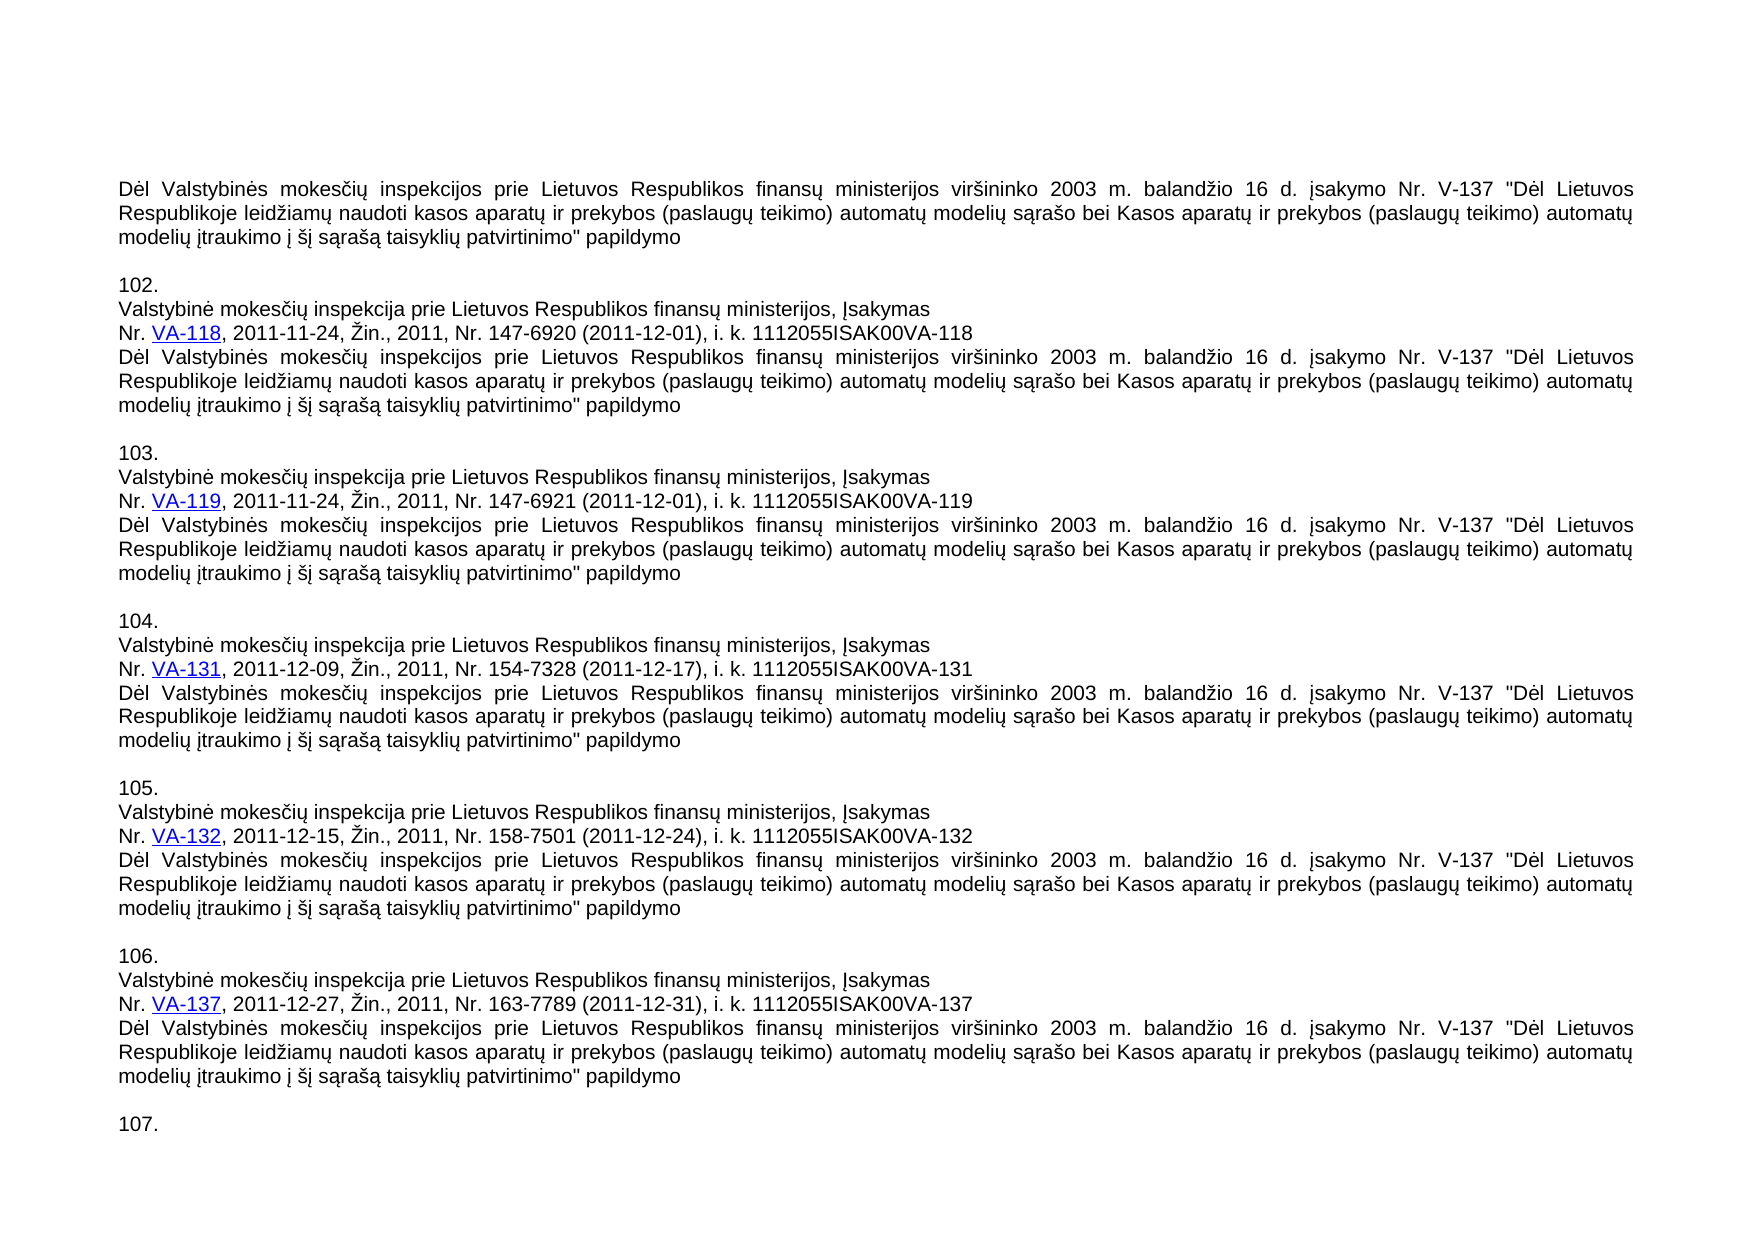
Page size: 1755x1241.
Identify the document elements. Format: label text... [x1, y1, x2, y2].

text Valstybinė mokesčių inspekcija prie Lietuvos Respublikos finansų ministerijos, Įsakymas [118, 465, 1636, 489]
text Dėl Valstybinės mokesčių inspekcijos prie Lietuvos Respublikos finansų ministerijos viršininko 2003 m. balandžio 16 d. įsakymo Nr. V-137 "Dėl Lietuvos Respublikoje leidžiamų naudoti kasos aparatų ir prekybos (paslaugų teikimo) automatų modelių sąrašo bei Kasos aparatų ir prekybos (paslaugų teikimo) automatų modelių įtraukimo į šį sąrašą taisyklių patvirtinimo" papildymo [118, 177, 1636, 249]
text Valstybinė mokesčių inspekcija prie Lietuvos Respublikos finansų ministerijos, Įsakymas [118, 968, 1636, 992]
text Nr. VA-119, 2011-11-24, Žin., 2011, Nr. 147-6921 (2011-12-01), i. k. 1112055ISAK00VA-119 [118, 489, 1636, 513]
text 105. [118, 776, 1636, 800]
text 103. [118, 441, 1636, 465]
text Dėl Valstybinės mokesčių inspekcijos prie Lietuvos Respublikos finansų ministerijos viršininko 2003 m. balandžio 16 d. įsakymo Nr. V-137 "Dėl Lietuvos Respublikoje leidžiamų naudoti kasos aparatų ir prekybos (paslaugų teikimo) automatų modelių sąrašo bei Kasos aparatų ir prekybos (paslaugų teikimo) automatų modelių įtraukimo į šį sąrašą taisyklių patvirtinimo" papildymo [118, 513, 1636, 584]
text Dėl Valstybinės mokesčių inspekcijos prie Lietuvos Respublikos finansų ministerijos viršininko 2003 m. balandžio 16 d. įsakymo Nr. V-137 "Dėl Lietuvos Respublikoje leidžiamų naudoti kasos aparatų ir prekybos (paslaugų teikimo) automatų modelių sąrašo bei Kasos aparatų ir prekybos (paslaugų teikimo) automatų modelių įtraukimo į šį sąrašą taisyklių patvirtinimo" papildymo [118, 1016, 1636, 1088]
text 102. [118, 273, 1636, 297]
text Nr. VA-118, 2011-11-24, Žin., 2011, Nr. 147-6920 (2011-12-01), i. k. 1112055ISAK00VA-118 [118, 321, 1636, 345]
text Dėl Valstybinės mokesčių inspekcijos prie Lietuvos Respublikos finansų ministerijos viršininko 2003 m. balandžio 16 d. įsakymo Nr. V-137 "Dėl Lietuvos Respublikoje leidžiamų naudoti kasos aparatų ir prekybos (paslaugų teikimo) automatų modelių sąrašo bei Kasos aparatų ir prekybos (paslaugų teikimo) automatų modelių įtraukimo į šį sąrašą taisyklių patvirtinimo" papildymo [118, 345, 1636, 417]
text Dėl Valstybinės mokesčių inspekcijos prie Lietuvos Respublikos finansų ministerijos viršininko 2003 m. balandžio 16 d. įsakymo Nr. V-137 "Dėl Lietuvos Respublikoje leidžiamų naudoti kasos aparatų ir prekybos (paslaugų teikimo) automatų modelių sąrašo bei Kasos aparatų ir prekybos (paslaugų teikimo) automatų modelių įtraukimo į šį sąrašą taisyklių patvirtinimo" papildymo [118, 680, 1636, 752]
text 104. [118, 608, 1636, 632]
text Valstybinė mokesčių inspekcija prie Lietuvos Respublikos finansų ministerijos, Įsakymas [118, 632, 1636, 656]
text Valstybinė mokesčių inspekcija prie Lietuvos Respublikos finansų ministerijos, Įsakymas [118, 800, 1636, 824]
text Nr. VA-131, 2011-12-09, Žin., 2011, Nr. 154-7328 (2011-12-17), i. k. 1112055ISAK00VA-131 [118, 656, 1636, 680]
text 106. [118, 944, 1636, 968]
text Nr. VA-137, 2011-12-27, Žin., 2011, Nr. 163-7789 (2011-12-31), i. k. 1112055ISAK00VA-137 [118, 992, 1636, 1016]
text Valstybinė mokesčių inspekcija prie Lietuvos Respublikos finansų ministerijos, Įsakymas [118, 297, 1636, 321]
text Nr. VA-132, 2011-12-15, Žin., 2011, Nr. 158-7501 (2011-12-24), i. k. 1112055ISAK00VA-132 [118, 824, 1636, 848]
text 107. [118, 1112, 1636, 1136]
text Dėl Valstybinės mokesčių inspekcijos prie Lietuvos Respublikos finansų ministerijos viršininko 2003 m. balandžio 16 d. įsakymo Nr. V-137 "Dėl Lietuvos Respublikoje leidžiamų naudoti kasos aparatų ir prekybos (paslaugų teikimo) automatų modelių sąrašo bei Kasos aparatų ir prekybos (paslaugų teikimo) automatų modelių įtraukimo į šį sąrašą taisyklių patvirtinimo" papildymo [118, 848, 1636, 920]
